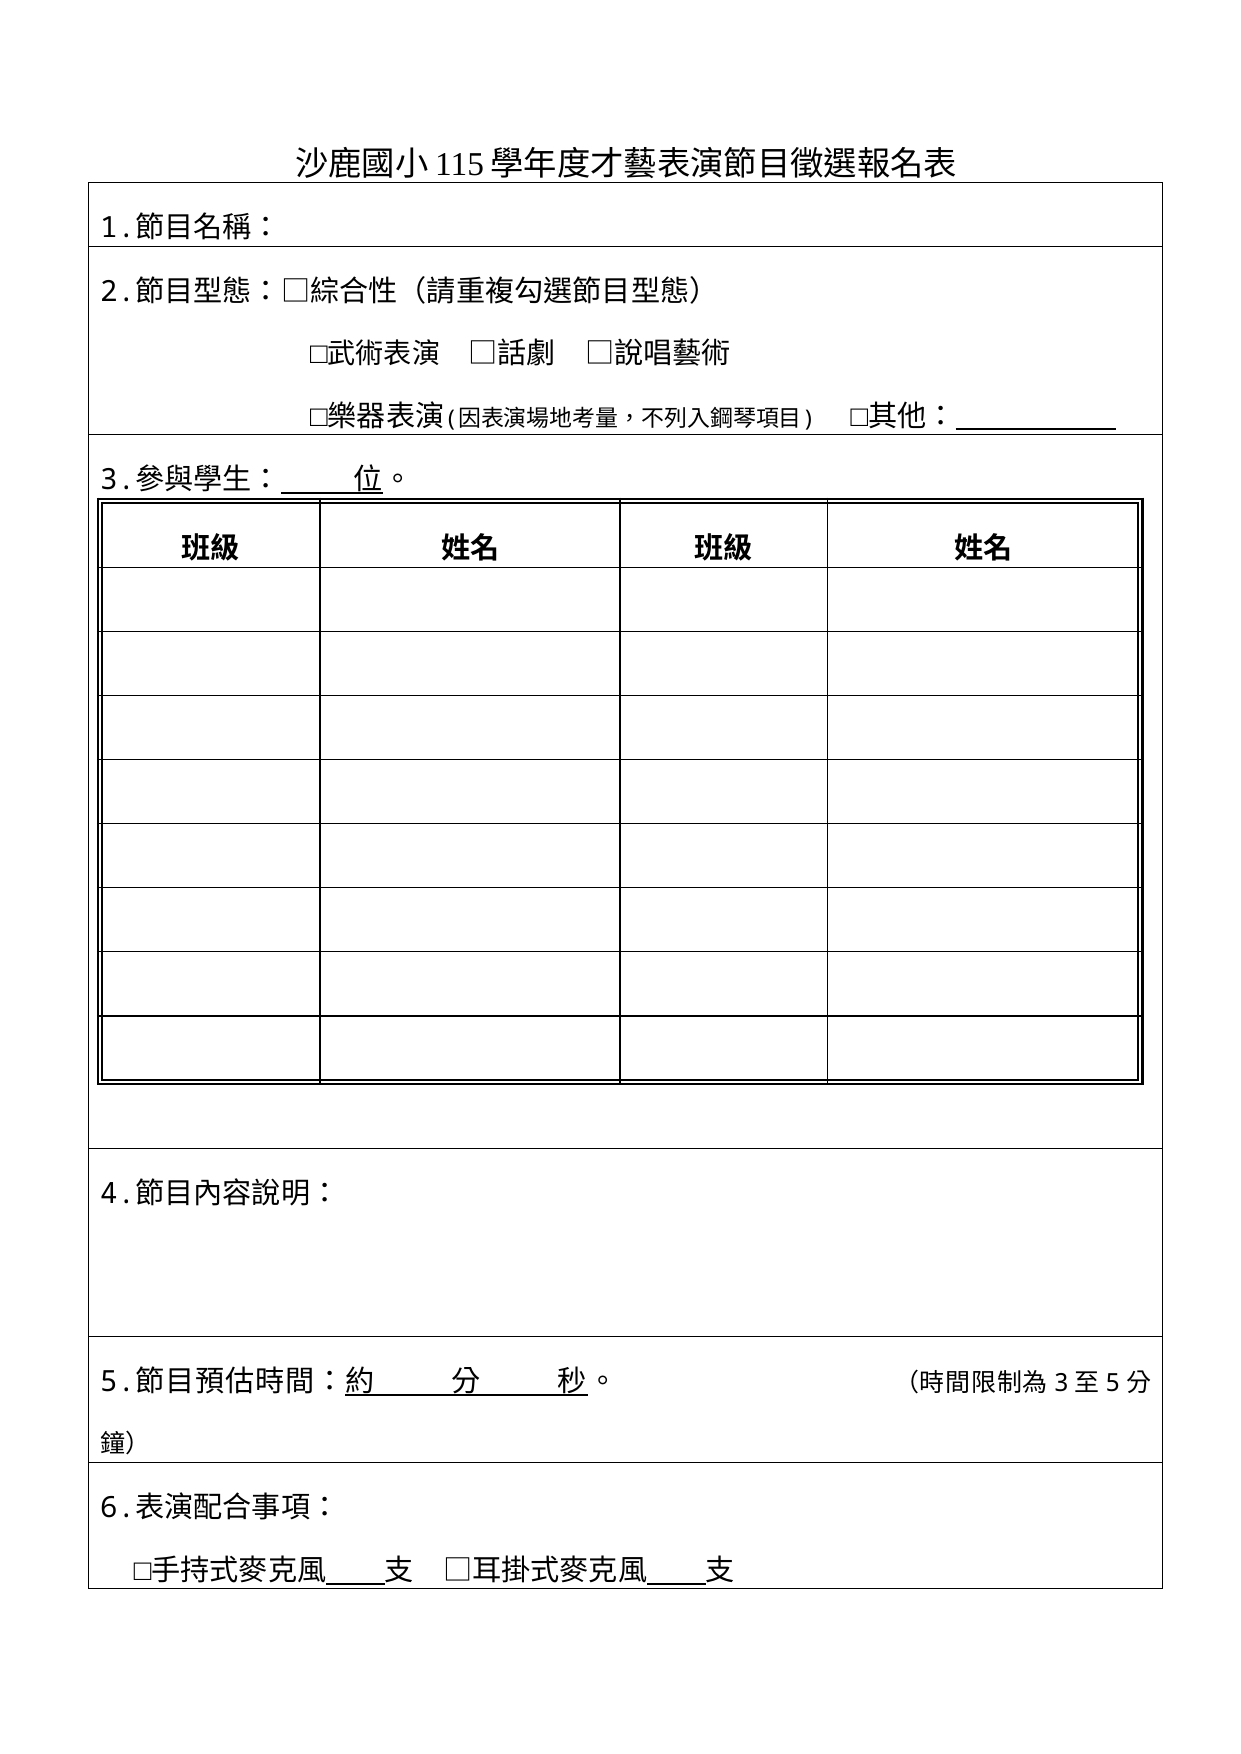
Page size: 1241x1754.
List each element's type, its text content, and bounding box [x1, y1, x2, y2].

table_cell 2.節目型態：□綜合性（請重複勾選節目型態） □武術表演 □話劇 □說唱藝術 □樂器表演(因表演場地考量，不列入鋼琴項目) □其他： [89, 247, 1162, 434]
table_cell [103, 824, 319, 887]
table_header 班級 [621, 504, 827, 566]
table_cell [621, 632, 827, 694]
table_header 姓名 [828, 504, 1137, 566]
table_header 1.節目名稱： [89, 183, 1162, 246]
table_cell 4.節目內容說明： [89, 1149, 1162, 1336]
table_cell [103, 568, 319, 631]
table_cell [103, 888, 319, 951]
table_cell [103, 1017, 319, 1079]
table_cell [828, 824, 1137, 887]
table_cell 6.表演配合事項： □手持式麥克風 支 □耳掛式麥克風 支 [89, 1463, 1162, 1588]
table_cell [621, 824, 827, 887]
table_cell [103, 632, 319, 694]
table_cell [621, 888, 827, 951]
table_cell [621, 952, 827, 1015]
table_cell [321, 888, 619, 951]
table_cell [321, 824, 619, 887]
table_cell [321, 1017, 619, 1079]
table_header 姓名 [321, 504, 619, 566]
table_cell [321, 760, 619, 823]
table_cell [828, 1017, 1137, 1079]
table_cell [828, 632, 1137, 694]
table_cell [828, 952, 1137, 1015]
table_cell [621, 696, 827, 759]
table_cell [621, 1017, 827, 1079]
table_cell [828, 696, 1137, 759]
table_cell [321, 696, 619, 759]
table_cell [321, 568, 619, 631]
table_cell [103, 952, 319, 1015]
table_cell 5.節目預估時間：約 分 秒。 （時間限制為3至5分鐘） [89, 1337, 1162, 1462]
table_cell 3.參與學生： 位。 [89, 435, 1162, 1148]
table_cell [621, 568, 827, 631]
table_cell [103, 696, 319, 759]
table_cell [321, 632, 619, 694]
table_cell [621, 760, 827, 823]
table_cell [321, 952, 619, 1015]
table_header 班級 [103, 504, 319, 566]
table_cell [103, 760, 319, 823]
table_cell [828, 888, 1137, 951]
table_cell [828, 568, 1137, 631]
table_cell [828, 760, 1137, 823]
text 沙鹿國小115學年度才藝表演節目徵選報名表 [89, 119, 1163, 182]
